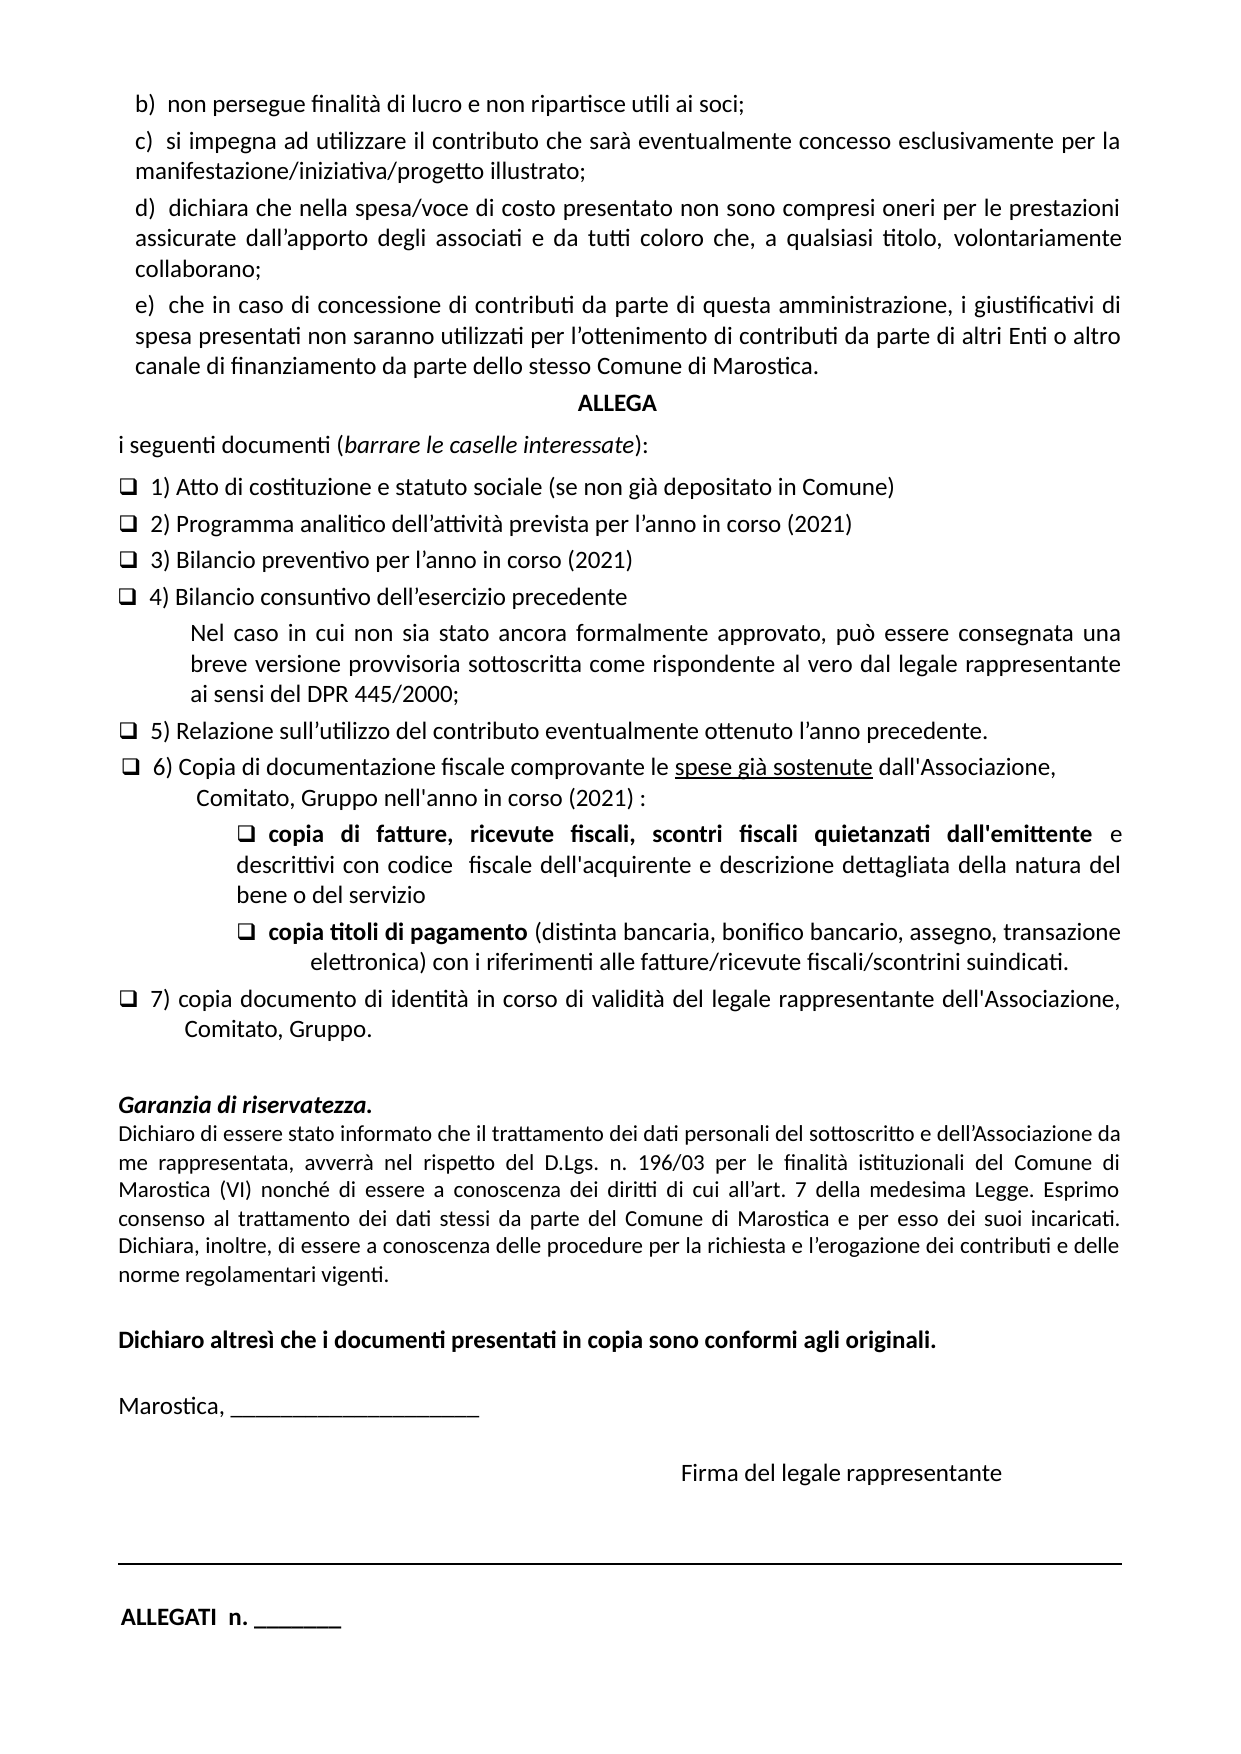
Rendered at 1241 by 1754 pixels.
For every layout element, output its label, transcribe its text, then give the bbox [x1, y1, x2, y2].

text Dichiaro altresì che i documenti presentati in copia sono conformi agli originali. [118, 1321, 1122, 1354]
text Garanzia di riservatezza. [118, 1086, 1122, 1119]
text Marostica, ____________________ [118, 1388, 1122, 1421]
list copia titoli di pagamento (distinta bancaria, bonifico bancario, assegno, transazione elettronica) con i riferimenti alle fatture/ricevute fiscali/scontrini suindicati. [236, 916, 1122, 977]
list 7) copia documento di identità in corso di validità del legale rappresentante dell'Associazione, Comitato, Gruppo. [118, 983, 1122, 1044]
list 3) Bilancio preventivo per l’anno in corso (2021) [118, 544, 1122, 575]
list dichiara che nella spesa/voce di costo presentato non sono compresi oneri per le prestazioni assicurate dall’apporto degli associati e da tutti coloro che, a qualsiasi titolo, volontariamente collaborano; [135, 192, 1122, 283]
list copia di fatture, ricevute fiscali, scontri fiscali quietanzati dall'emittente e descrittivi con codice fiscale dell'acquirente e descrizione dettagliata della natura del bene o del servizio [236, 818, 1122, 910]
list 1) Atto di costituzione e statuto sociale (se non già depositato in Comune) [118, 472, 1122, 502]
list che in caso di concessione di contributi da parte di questa amministrazione, i giustificativi di spesa presentati non saranno utilizzati per l’ottenimento di contributi da parte di altri Enti o altro canale di finanziamento da parte dello stesso Comune di Marostica. [135, 289, 1122, 381]
text i seguenti documenti (barrare le caselle interessate): [118, 429, 1122, 460]
list Nel caso in cui non sia stato ancora formalmente approvato, può essere consegnata una breve versione provvisoria sottoscritta come rispondente al vero dal legale rappresentante ai sensi del DPR 445/2000; [121, 617, 1122, 709]
list si impegna ad utilizzare il contributo che sarà eventualmente concesso esclusivamente per la manifestazione/iniziativa/progetto illustrato; [135, 125, 1122, 186]
list 4) Bilancio consuntivo dell’esercizio precedente [117, 581, 1122, 611]
list 2) Programma analitico dell’attività prevista per l’anno in corso (2021) [118, 508, 1122, 538]
list non persegue finalità di lucro e non ripartisce utili ai soci; [135, 88, 1122, 119]
list 6) Copia di documentazione fiscale comprovante le spese già sostenute dall'Associazione, Comitato, Gruppo nell'anno in corso (2021) : [121, 751, 1122, 812]
text Firma del legale rappresentante [561, 1454, 1122, 1488]
list 5) Relazione sull’utilizzo del contributo eventualmente ottenuto l’anno precedente. [118, 715, 1122, 745]
text ALLEGA [118, 387, 1122, 417]
text Dichiaro di essere stato informato che il trattamento dei dati personali del sottoscritto e dell’Associazione da me rappresentata, avverrà nel rispetto del D.Lgs. n. 196/03 per le finalità istituzionali del Comune di Marostica (VI) nonché di essere a conoscenza dei diritti di cui all’art. 7 della medesima Legge. Esprimo consenso al trattamento dei dati stessi da parte del Comune di Marostica e per esso dei suoi incaricati. Dichiara, inoltre, di essere a conoscenza delle procedure per la richiesta e l’erogazione dei contributi e delle norme regolamentari vigenti. [118, 1119, 1122, 1288]
text ALLEGATI n. _______ [121, 1598, 1122, 1632]
